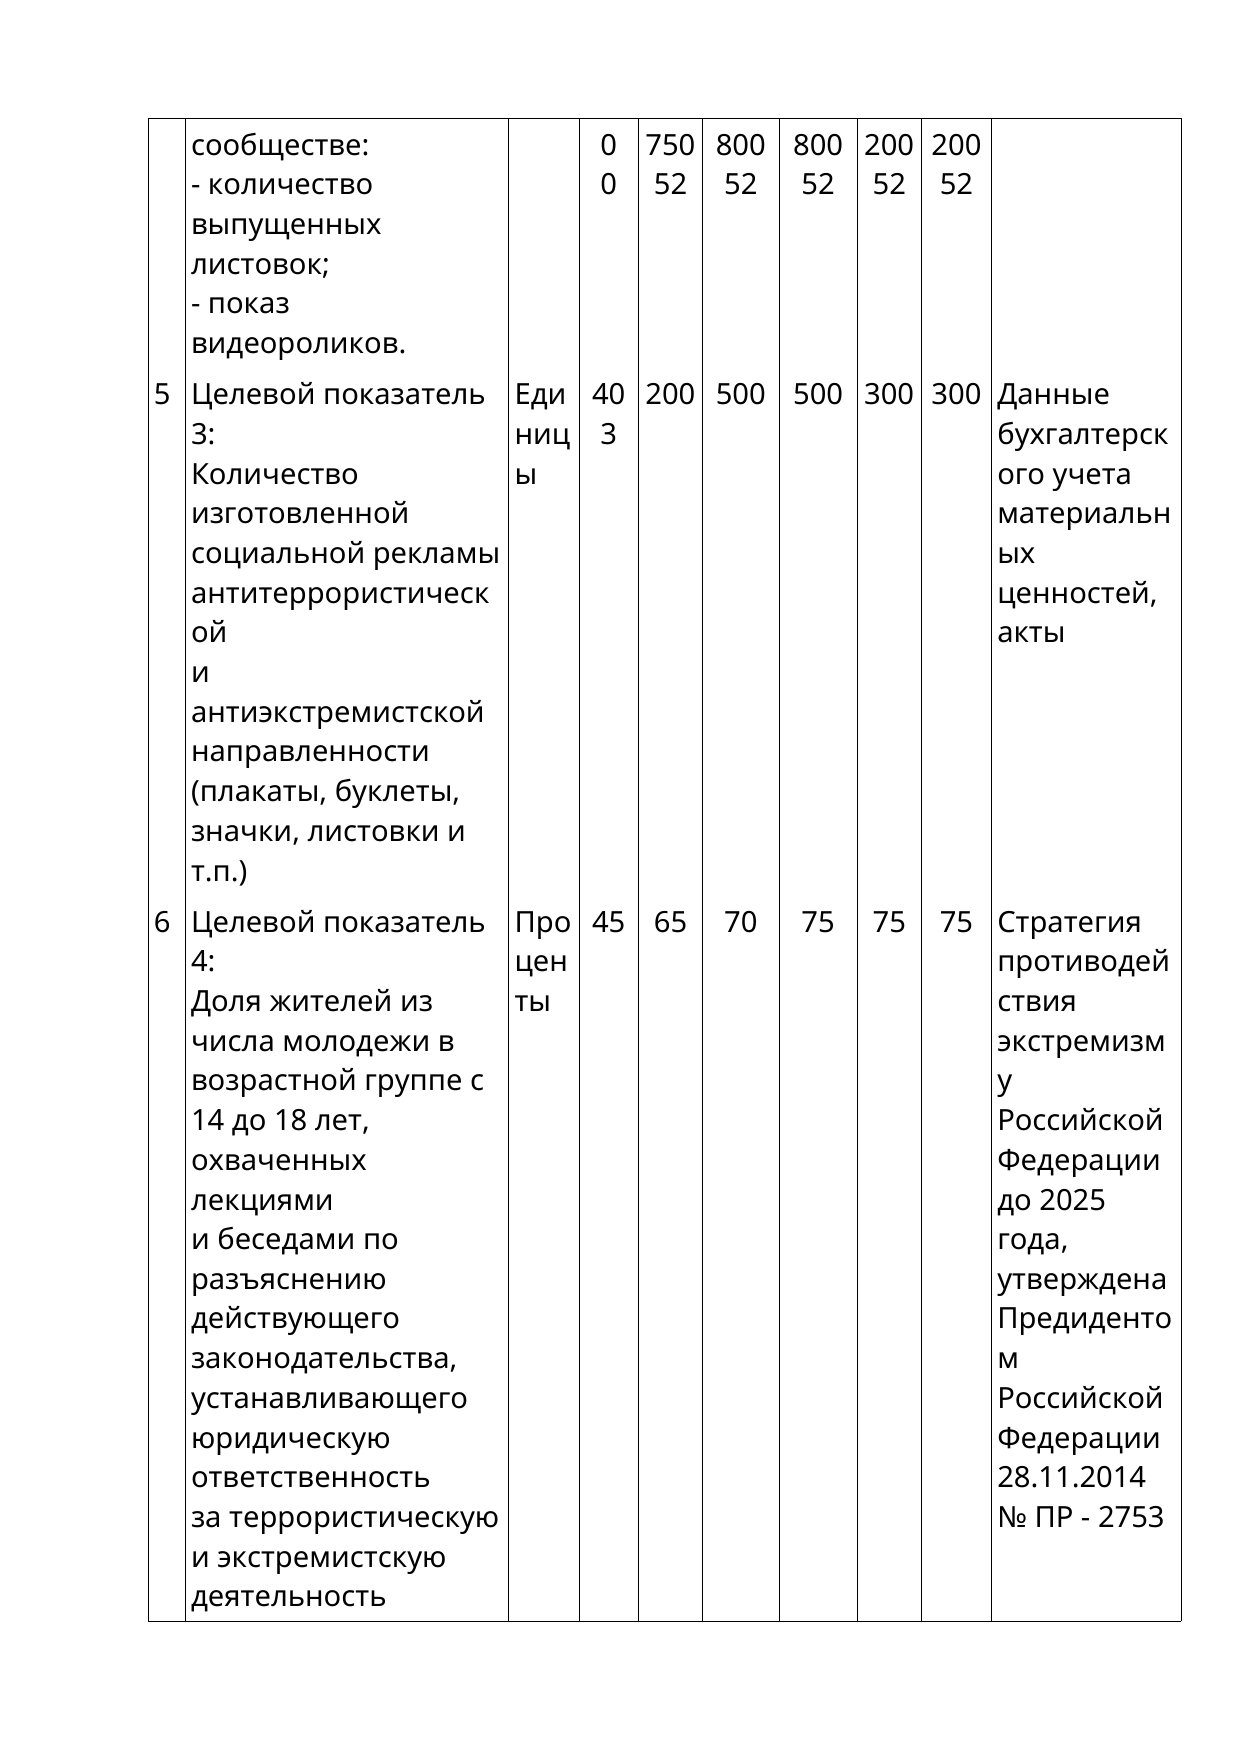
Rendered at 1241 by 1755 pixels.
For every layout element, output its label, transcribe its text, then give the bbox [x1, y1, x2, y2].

table_cell 403 [580, 368, 638, 895]
table_cell 300 [858, 368, 921, 895]
table_header 800 52 [703, 119, 779, 368]
table_header 0 0 [580, 119, 638, 368]
table_cell 5 [149, 368, 185, 895]
table_cell 6 [149, 895, 185, 1621]
table_header 200 52 [922, 119, 991, 368]
table_cell 65 [639, 895, 702, 1621]
table_cell Целевой показатель 3: Количество изготовленной социальной рекламы антитеррористической и антиэкстремистской направленности (плакаты, буклеты, значки, листовки и т.п.) [186, 368, 508, 895]
table_cell 200 [639, 368, 702, 895]
table_cell 75 [858, 895, 921, 1621]
table_cell 500 [703, 368, 779, 895]
table_cell Проценты [509, 895, 579, 1621]
table_cell 500 [780, 368, 857, 895]
table_cell Единицы [509, 368, 579, 895]
table_header 750 52 [639, 119, 702, 368]
table_cell Целевой показатель 4: Доля жителей из числа молодежи в возрастной группе с 14 до 18 лет, охваченных лекциями и беседами по разъяснению действующего законодательства, устанавливающего юридическую ответственность за террористическую и экстремистскую деятельность [186, 895, 508, 1621]
table_cell 70 [703, 895, 779, 1621]
table_cell Данные бухгалтерского учета материальных ценностей, акты [992, 368, 1181, 895]
table_cell 75 [780, 895, 857, 1621]
table_cell 75 [922, 895, 991, 1621]
table_header [992, 119, 1181, 368]
table_cell 300 [922, 368, 991, 895]
table_header [509, 119, 579, 368]
table_header сообществе: - количество выпущенных листовок; - показ видеороликов. [186, 119, 508, 368]
table_cell Стратегия противодействия экстремизму Российской Федерации до 2025 года, утверждена Предидентом Российской Федерации 28.11.2014 № ПР - 2753 [992, 895, 1181, 1621]
table_header 200 52 [858, 119, 921, 368]
table_header [149, 119, 185, 368]
table_header 800 52 [780, 119, 857, 368]
table_cell 45 [580, 895, 638, 1621]
